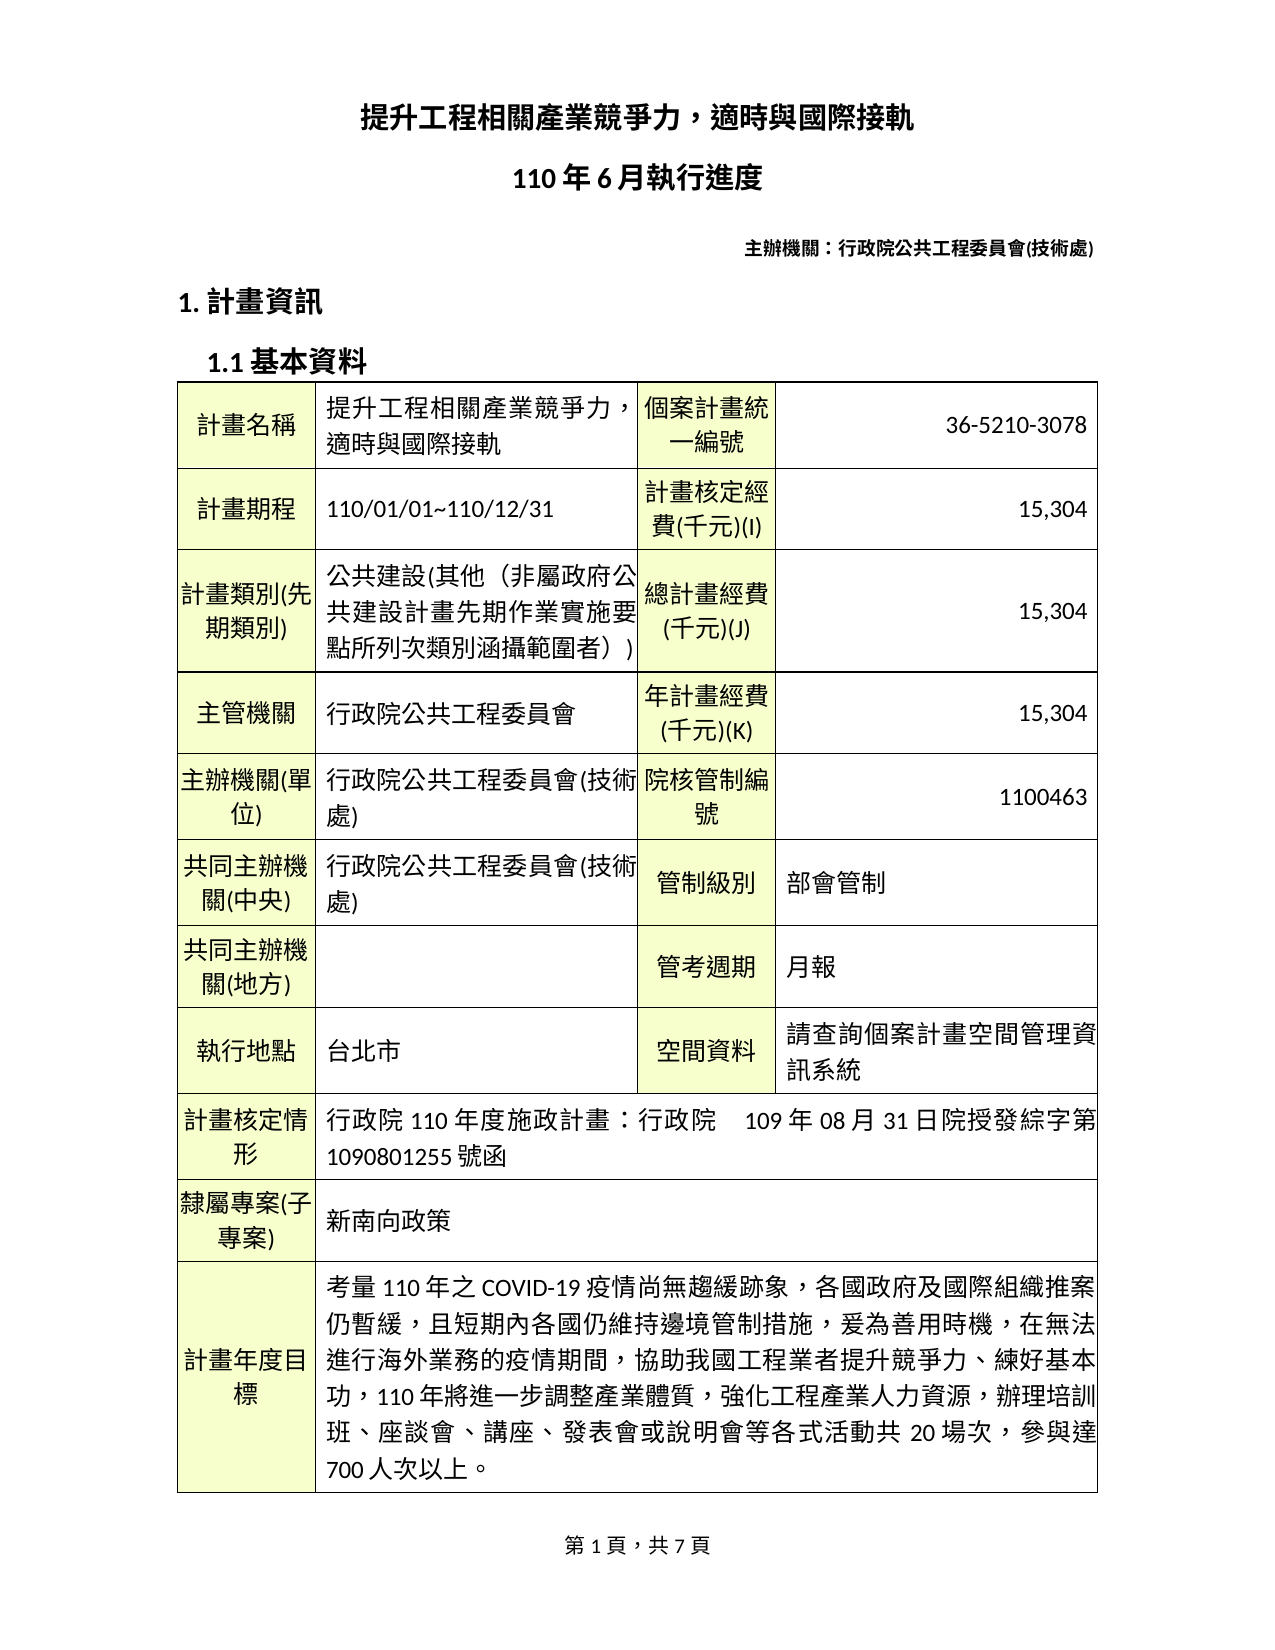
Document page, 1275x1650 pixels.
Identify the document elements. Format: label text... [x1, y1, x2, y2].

table_cell 考量110年之COVID-19疫情尚無趨緩跡象，各國政府及國際組織推案仍暫緩，且短期內各國仍維持邊境管制措施，爰為善用時機，在無法進行海外業務的疫情期間，協助我國工程業者提升競爭力、練好基本功，110年將進一步調整產業體質，強化工程產業人力資源，辦理培訓班、座談會、講座、發表會或說明會等各式活動共20場次，參與達700人次以上。 [316, 1262, 1097, 1492]
table_cell 院核管制編號 [638, 754, 775, 839]
table_cell 計畫年度目標 [178, 1262, 315, 1492]
table_cell 新南向政策 [316, 1180, 1097, 1261]
text 提升工程相關產業競爭力，適時與國際接軌 [177, 95, 1098, 137]
table_cell 行政院公共工程委員會 [316, 673, 637, 753]
table_header 提升工程相關產業競爭力，適時與國際接軌 [316, 383, 637, 467]
table_cell 部會管制 [776, 840, 1097, 925]
table_cell 15,304 [776, 550, 1097, 671]
table_cell 1100463 [776, 754, 1097, 839]
table_cell 年計畫經費(千元)(K) [638, 673, 775, 753]
table_cell 台北市 [316, 1008, 637, 1093]
table_cell 執行地點 [178, 1008, 315, 1093]
table_header 計畫名稱 [178, 383, 315, 467]
table_cell 15,304 [776, 673, 1097, 753]
text 1.1 基本資料 [177, 342, 1098, 381]
table_cell 總計畫經費(千元)(J) [638, 550, 775, 671]
text 110年6月執行進度 [177, 158, 1098, 197]
table_cell 行政院公共工程委員會(技術處) [316, 840, 637, 925]
table_cell 月報 [776, 926, 1097, 1007]
table_cell 管考週期 [638, 926, 775, 1007]
table_cell 行政院公共工程委員會(技術處) [316, 754, 637, 839]
table_cell 行政院110年度施政計畫：行政院 109年08月31日院授發綜字第1090801255號函 [316, 1094, 1097, 1179]
table_cell 110/01/01~110/12/31 [316, 469, 637, 549]
table_cell [316, 926, 637, 1007]
table_cell 主辦機關(單位) [178, 754, 315, 839]
table_cell 15,304 [776, 469, 1097, 549]
table_cell 共同主辦機關(中央) [178, 840, 315, 925]
table_cell 請查詢個案計畫空間管理資訊系統 [776, 1008, 1097, 1093]
table_cell 計畫類別(先期類別) [178, 550, 315, 671]
table_header 36-5210-3078 [776, 383, 1097, 467]
table_cell 計畫期程 [178, 469, 315, 549]
table_cell 共同主辦機關(地方) [178, 926, 315, 1007]
table_cell 公共建設(其他（非屬政府公共建設計畫先期作業實施要點所列次類別涵攝範圍者）) [316, 550, 637, 671]
table_cell 計畫核定情形 [178, 1094, 315, 1179]
text 主辦機關：行政院公共工程委員會(技術處) [177, 233, 1098, 260]
text 1. 計畫資訊 [177, 281, 1098, 321]
table_header 個案計畫統一編號 [638, 383, 775, 467]
table_cell 空間資料 [638, 1008, 775, 1093]
table_cell 主管機關 [178, 673, 315, 753]
table_cell 隸屬專案(子專案) [178, 1180, 315, 1261]
table_cell 管制級別 [638, 840, 775, 925]
table_cell 計畫核定經費(千元)(I) [638, 469, 775, 549]
